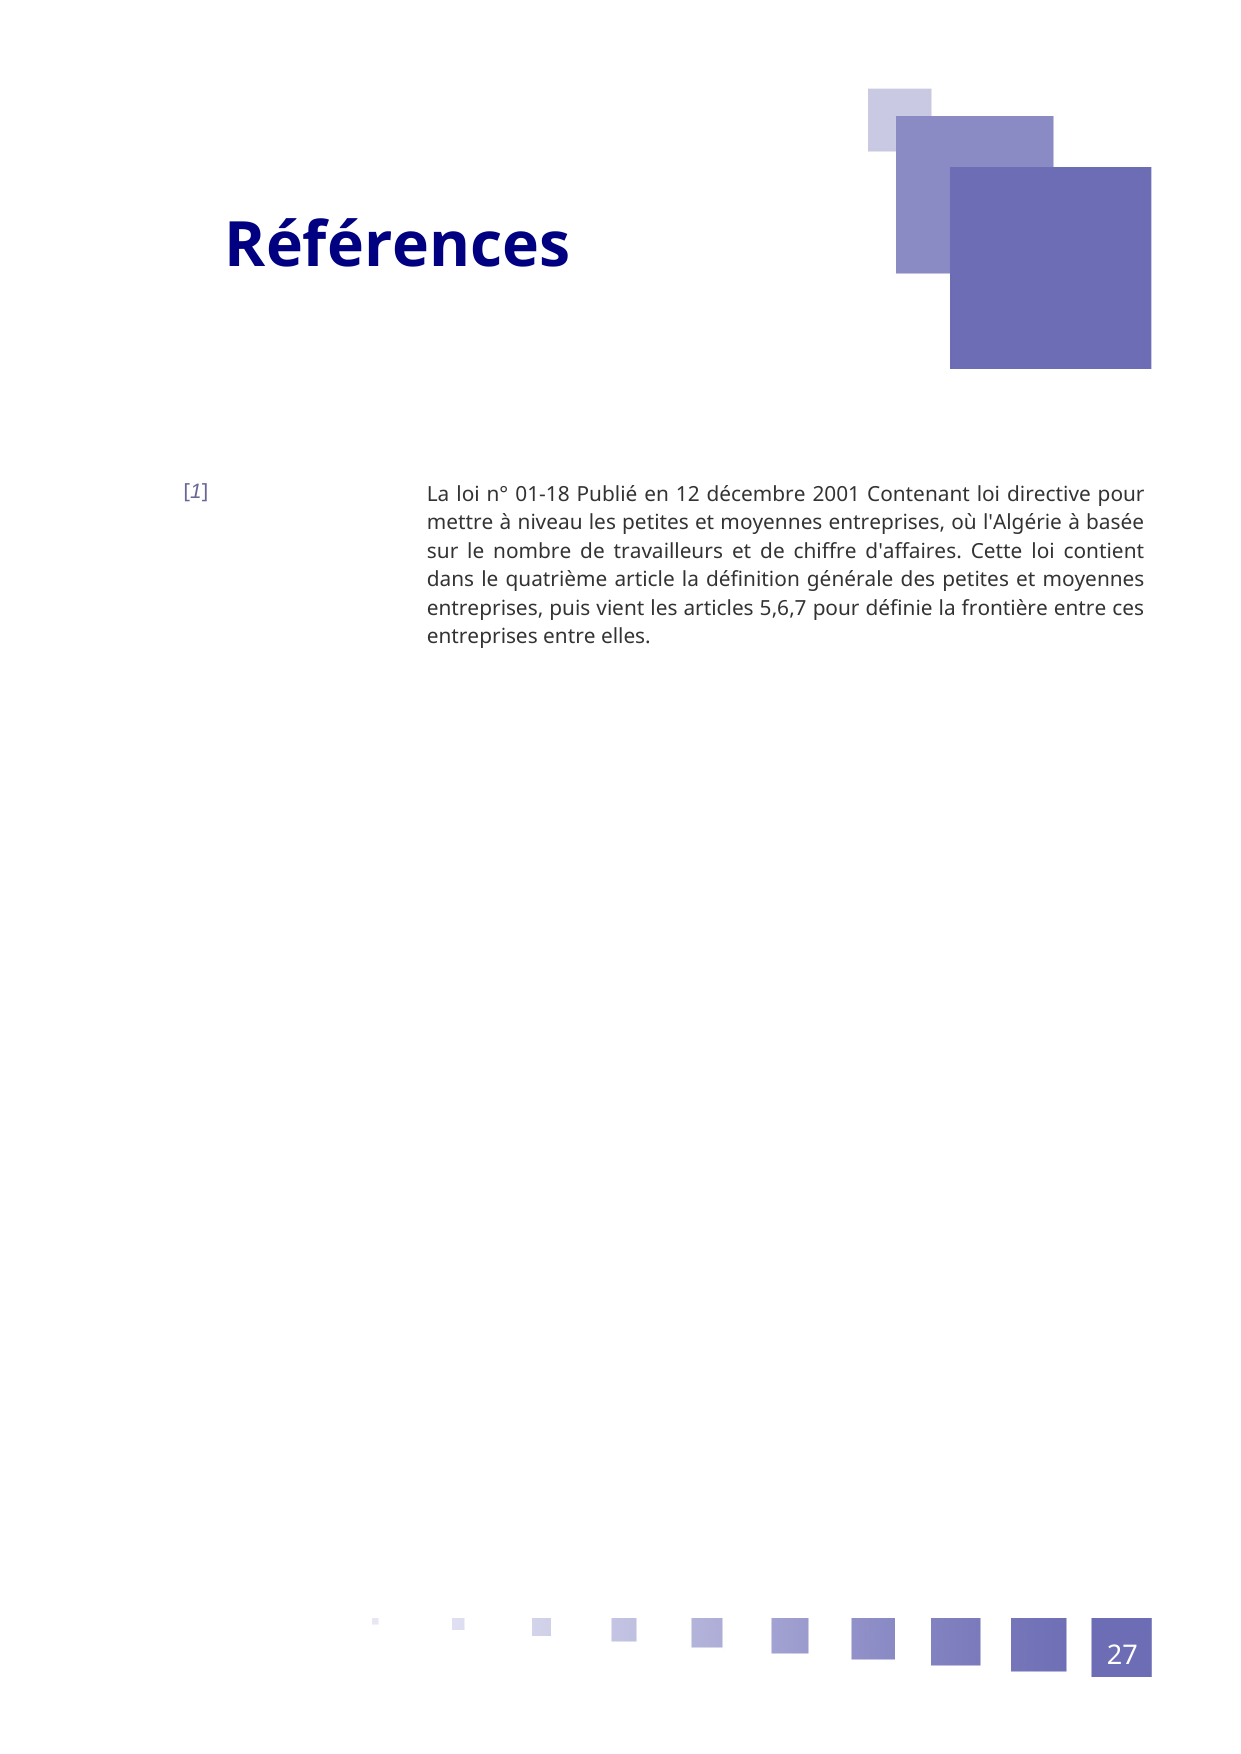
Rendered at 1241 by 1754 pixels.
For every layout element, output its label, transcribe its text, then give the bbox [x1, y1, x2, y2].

table_header [1] [178, 466, 421, 658]
table_header La loi n° 01-18 Publié en 12 décembre 2001 Contenant loi directive pour mettre à niveau les petites et moyennes entreprises, où l'Algérie à basée sur le nombre de travailleurs et de chiffre d'affaires. Cette loi contient dans le quatrième article la définition générale des petites et moyennes entreprises, puis vient les articles 5,6,7 pour définie la frontière entre ces entreprises entre elles. [422, 466, 1151, 658]
title Références [224, 199, 868, 284]
picture [351, 88, 1152, 465]
picture [177, 1618, 1152, 1677]
picture [351, 659, 1152, 889]
